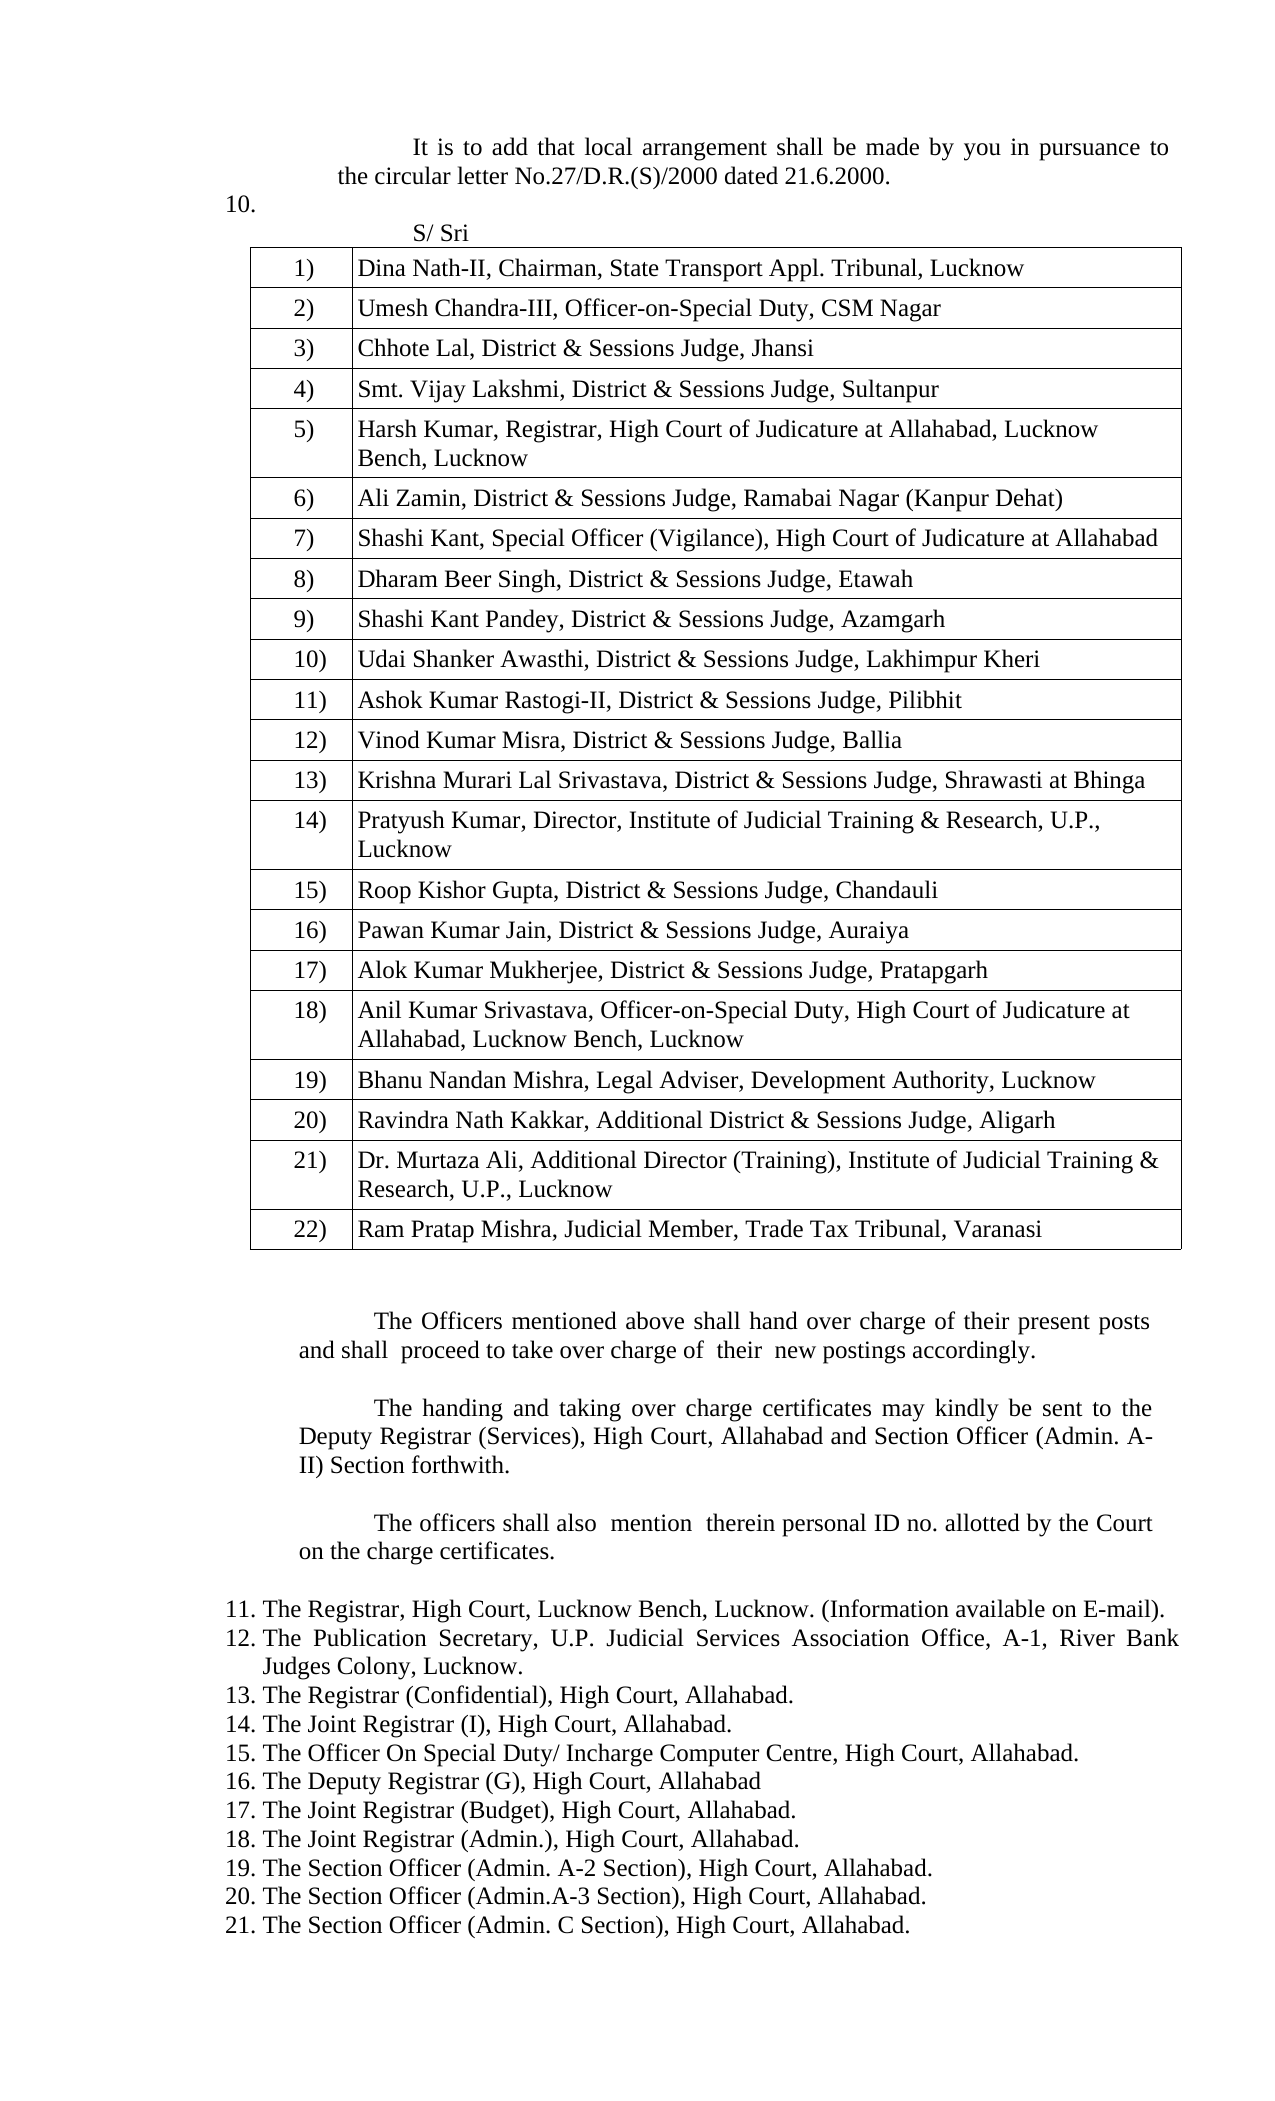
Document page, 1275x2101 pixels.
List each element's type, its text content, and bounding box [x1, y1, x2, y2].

table_cell [251, 288, 352, 328]
table_cell [251, 369, 352, 408]
table_cell Udai Shanker Awasthi, District & Sessions Judge, Lakhimpur Kheri [353, 640, 1181, 679]
table_cell [251, 991, 352, 1059]
table_cell Ram Pratap Mishra, Judicial Member, Trade Tax Tribunal, Varanasi [353, 1210, 1181, 1249]
table_cell Pratyush Kumar, Director, Institute of Judicial Training & Research, U.P., Lucknow [353, 801, 1181, 869]
table_cell Krishna Murari Lal Srivastava, District & Sessions Judge, Shrawasti at Bhinga [353, 761, 1181, 800]
table_cell [251, 870, 352, 909]
table_cell [251, 559, 352, 598]
list The Joint Registrar (Admin.), High Court, Allahabad. [225, 1824, 1181, 1853]
table_cell [251, 599, 352, 638]
table_cell Shashi Kant Pandey, District & Sessions Judge, Azamgarh [353, 599, 1181, 638]
table_cell Ravindra Nath Kakkar, Additional District & Sessions Judge, Aligarh [353, 1100, 1181, 1139]
table_cell [251, 409, 352, 477]
list The Joint Registrar (Budget), High Court, Allahabad. [225, 1795, 1181, 1824]
text The Officers mentioned above shall hand over charge of their present posts and shall proceed to take over charge of their new postings accordingly. [298, 1306, 1151, 1364]
table_cell [251, 1210, 352, 1249]
table_cell Vinod Kumar Misra, District & Sessions Judge, Ballia [353, 720, 1181, 759]
table_cell [251, 951, 352, 990]
text It is to add that local arrangement shall be made by you in pursuance to the circular letter No.27/D.R.(S)/2000 dated 21.6.2000. [225, 132, 1181, 189]
table_cell Shashi Kant, Special Officer (Vigilance), High Court of Judicature at Allahabad [353, 519, 1181, 558]
table_cell [251, 910, 352, 949]
table_cell [251, 1141, 352, 1208]
list The Section Officer (Admin. A-2 Section), High Court, Allahabad. [225, 1853, 1181, 1881]
list The Deputy Registrar (G), High Court, Allahabad [225, 1766, 1181, 1795]
table_cell Bhanu Nandan Mishra, Legal Adviser, Development Authority, Lucknow [353, 1060, 1181, 1099]
table_cell [251, 1100, 352, 1139]
list The Registrar, High Court, Lucknow Bench, Lucknow. (Information available on E-mail). [225, 1594, 1181, 1623]
table_header Dina Nath-II, Chairman, State Transport Appl. Tribunal, Lucknow [353, 248, 1181, 287]
table_cell [251, 1060, 352, 1099]
table_cell [251, 801, 352, 869]
table_cell Alok Kumar Mukherjee, District & Sessions Judge, Pratapgarh [353, 951, 1181, 990]
table_cell Harsh Kumar, Registrar, High Court of Judicature at Allahabad, Lucknow Bench, Lucknow [353, 409, 1181, 477]
table_cell Chhote Lal, District & Sessions Judge, Jhansi [353, 329, 1181, 368]
table_cell [251, 680, 352, 719]
list The Publication Secretary, U.P. Judicial Services Association Office, A-1, River Bank Judges Colony, Lucknow. [225, 1623, 1181, 1680]
table_cell [251, 329, 352, 368]
table_header [251, 248, 352, 287]
table_cell Umesh Chandra-III, Officer-on-Special Duty, CSM Nagar [353, 288, 1181, 328]
list The Officer On Special Duty/ Incharge Computer Centre, High Court, Allahabad. [225, 1738, 1181, 1766]
list The Section Officer (Admin.A-3 Section), High Court, Allahabad. [225, 1881, 1181, 1910]
table_cell [251, 720, 352, 759]
text The officers shall also mention therein personal ID no. allotted by the Court on the charge certificates. [298, 1508, 1154, 1565]
table_cell [251, 478, 352, 518]
text The handing and taking over charge certificates may kindly be sent to the Deputy Registrar (Services), High Court, Allahabad and Section Officer (Admin. A-II) Section forthwith. [298, 1393, 1154, 1479]
list The Section Officer (Admin. C Section), High Court, Allahabad. [225, 1910, 1181, 1939]
table_cell Anil Kumar Srivastava, Officer-on-Special Duty, High Court of Judicature at Allahabad, Lucknow Bench, Lucknow [353, 991, 1181, 1059]
list S/ Sri [187, 218, 1181, 247]
table_cell Dharam Beer Singh, District & Sessions Judge, Etawah [353, 559, 1181, 598]
table_cell Smt. Vijay Lakshmi, District & Sessions Judge, Sultanpur [353, 369, 1181, 408]
table_cell [251, 761, 352, 800]
table_cell [251, 519, 352, 558]
list The Joint Registrar (I), High Court, Allahabad. [225, 1709, 1181, 1738]
table_cell Roop Kishor Gupta, District & Sessions Judge, Chandauli [353, 870, 1181, 909]
table_cell Ali Zamin, District & Sessions Judge, Ramabai Nagar (Kanpur Dehat) [353, 478, 1181, 518]
list The Registrar (Confidential), High Court, Allahabad. [225, 1680, 1181, 1709]
table_cell Pawan Kumar Jain, District & Sessions Judge, Auraiya [353, 910, 1181, 949]
table_cell Ashok Kumar Rastogi-II, District & Sessions Judge, Pilibhit [353, 680, 1181, 719]
table_cell Dr. Murtaza Ali, Additional Director (Training), Institute of Judicial Training & Research, U.P., Lucknow [353, 1141, 1181, 1208]
table_cell [251, 640, 352, 679]
